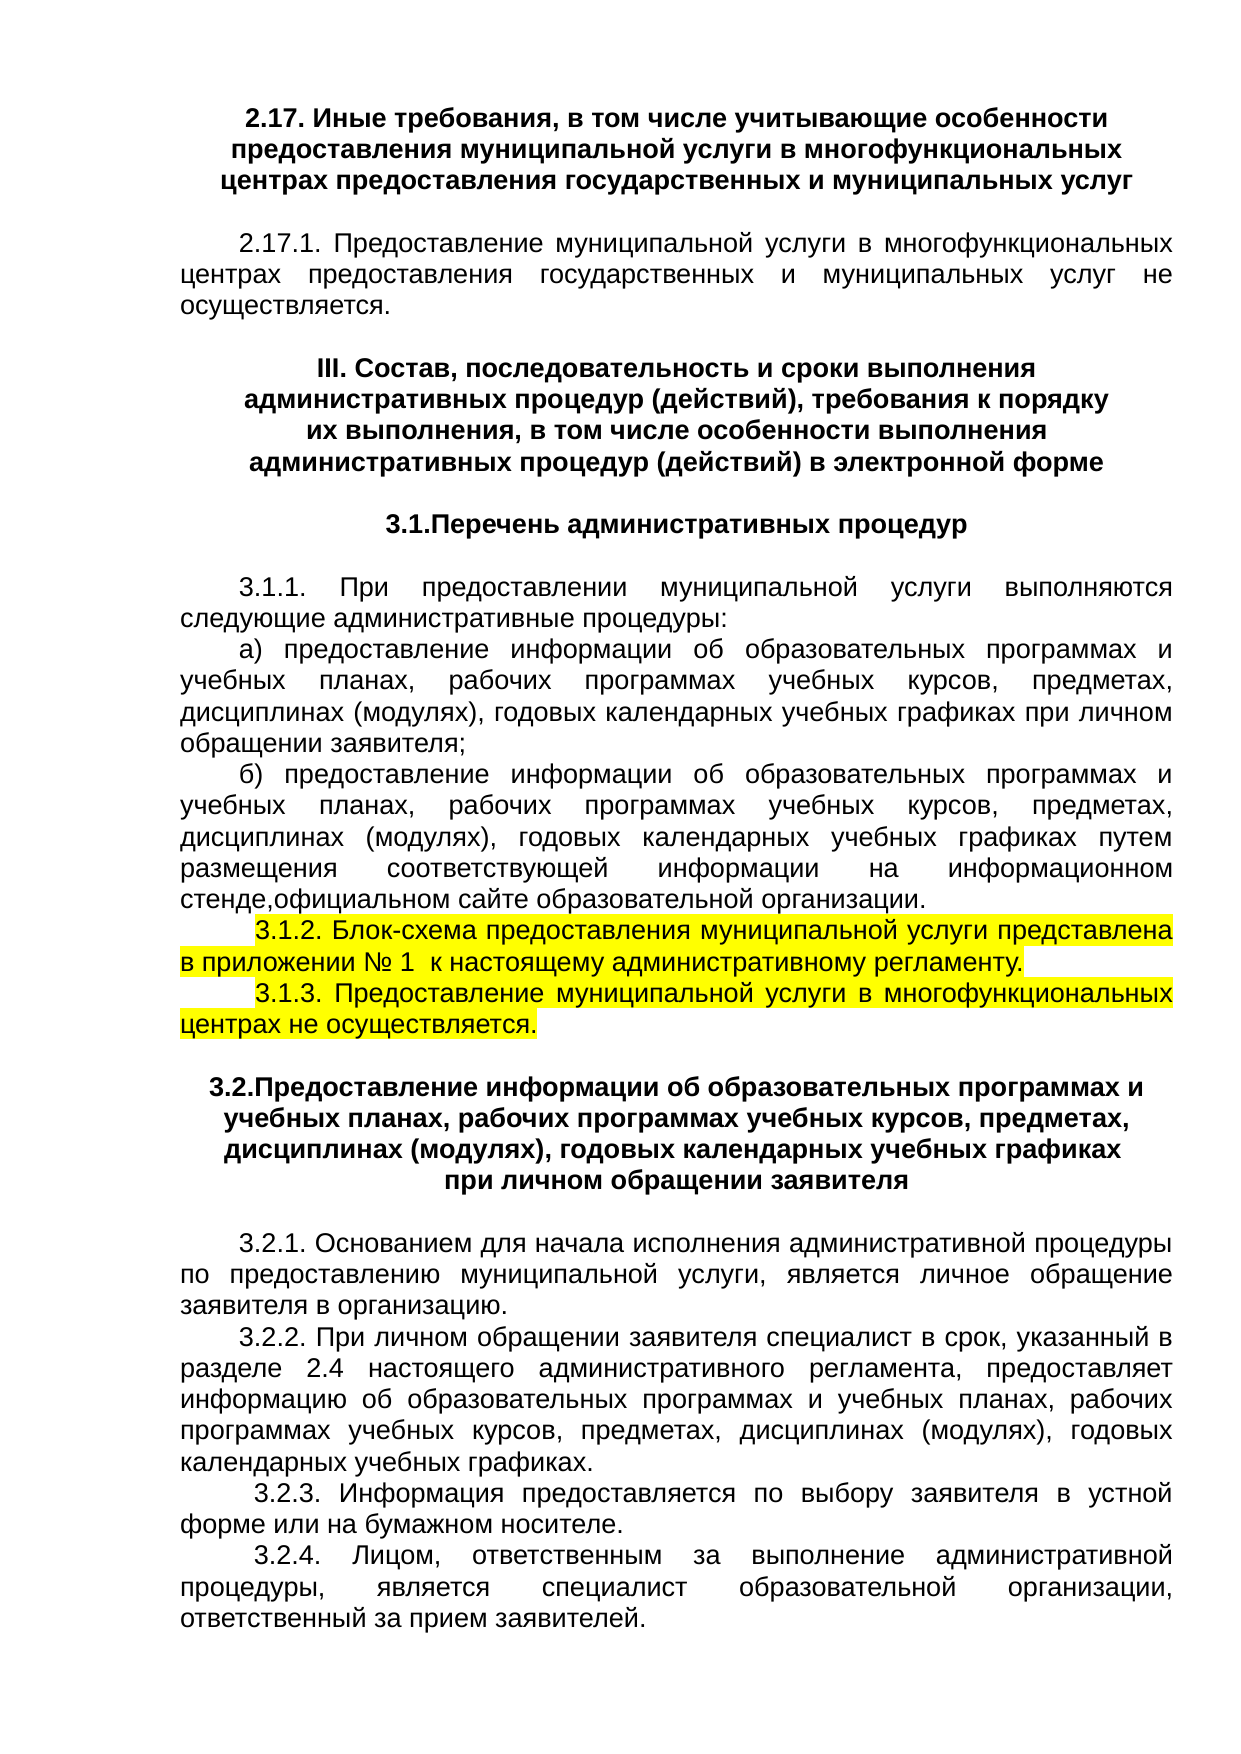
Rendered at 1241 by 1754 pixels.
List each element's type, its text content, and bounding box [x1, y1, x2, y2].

text при личном обращении заявителя [180, 1164, 1173, 1196]
text III. Состав, последовательность и сроки выполнения [180, 352, 1173, 383]
text 3.2.3. Информация предоставляется по выбору заявителя в устной форме или на бумажном носителе. [180, 1477, 1173, 1539]
text их выполнения, в том числе особенности выполнения [180, 414, 1173, 446]
text 3.2.1. Основанием для начала исполнения административной процедуры по предоставлению муниципальной услуги, является личное обращение заявителя в организацию. [180, 1227, 1173, 1321]
text 3.2.Предоставление информации об образовательных программах и учебных планах, рабочих программах учебных курсов, предметах, дисциплинах (модулях), годовых календарных учебных графиках [180, 1071, 1173, 1164]
text 3.2.4. Лицом, ответственным за выполнение административной процедуры, является специалист образовательной организации, ответственный за прием заявителей. [180, 1539, 1173, 1633]
text а) предоставление информации об образовательных программах и учебных планах, рабочих программах учебных курсов, предметах, дисциплинах (модулях), годовых календарных учебных графиках при личном обращении заявителя; [180, 633, 1173, 758]
text 3.1.1. При предоставлении муниципальной услуги выполняются следующие административные процедуры: [180, 571, 1173, 633]
text 3.1.Перечень административных процедур [180, 508, 1173, 539]
text административных процедур (действий), требования к порядку [180, 383, 1173, 414]
text 3.2.2. При личном обращении заявителя специалист в срок, указанный в разделе 2.4 настоящего административного регламента, предоставляет информацию об образовательных программах и учебных планах, рабочих программах учебных курсов, предметах, дисциплинах (модулях), годовых календарных учебных графиках. [180, 1321, 1173, 1477]
text 2.17. Иные требования, в том числе учитывающие особенности предоставления муниципальной услуги в многофункциональных центрах предоставления государственных и муниципальных услуг [180, 102, 1173, 196]
text 2.17.1. Предоставление муниципальной услуги в многофункциональных центрах предоставления государственных и муниципальных услуг не осуществляется. [180, 227, 1173, 321]
text 3.1.2. Блок-схема предоставления муниципальной услуги представлена в приложении № 1 к настоящему административному регламенту. [180, 914, 1173, 977]
text административных процедур (действий) в электронной форме [180, 446, 1173, 477]
text б) предоставление информации об образовательных программах и учебных планах, рабочих программах учебных курсов, предметах, дисциплинах (модулях), годовых календарных учебных графиках путем размещения соответствующей информации на информационном стенде,официальном сайте образовательной организации. [180, 758, 1173, 914]
text 3.1.3. Предоставление муниципальной услуги в многофункциональных центрах не осуществляется. [180, 977, 1173, 1039]
